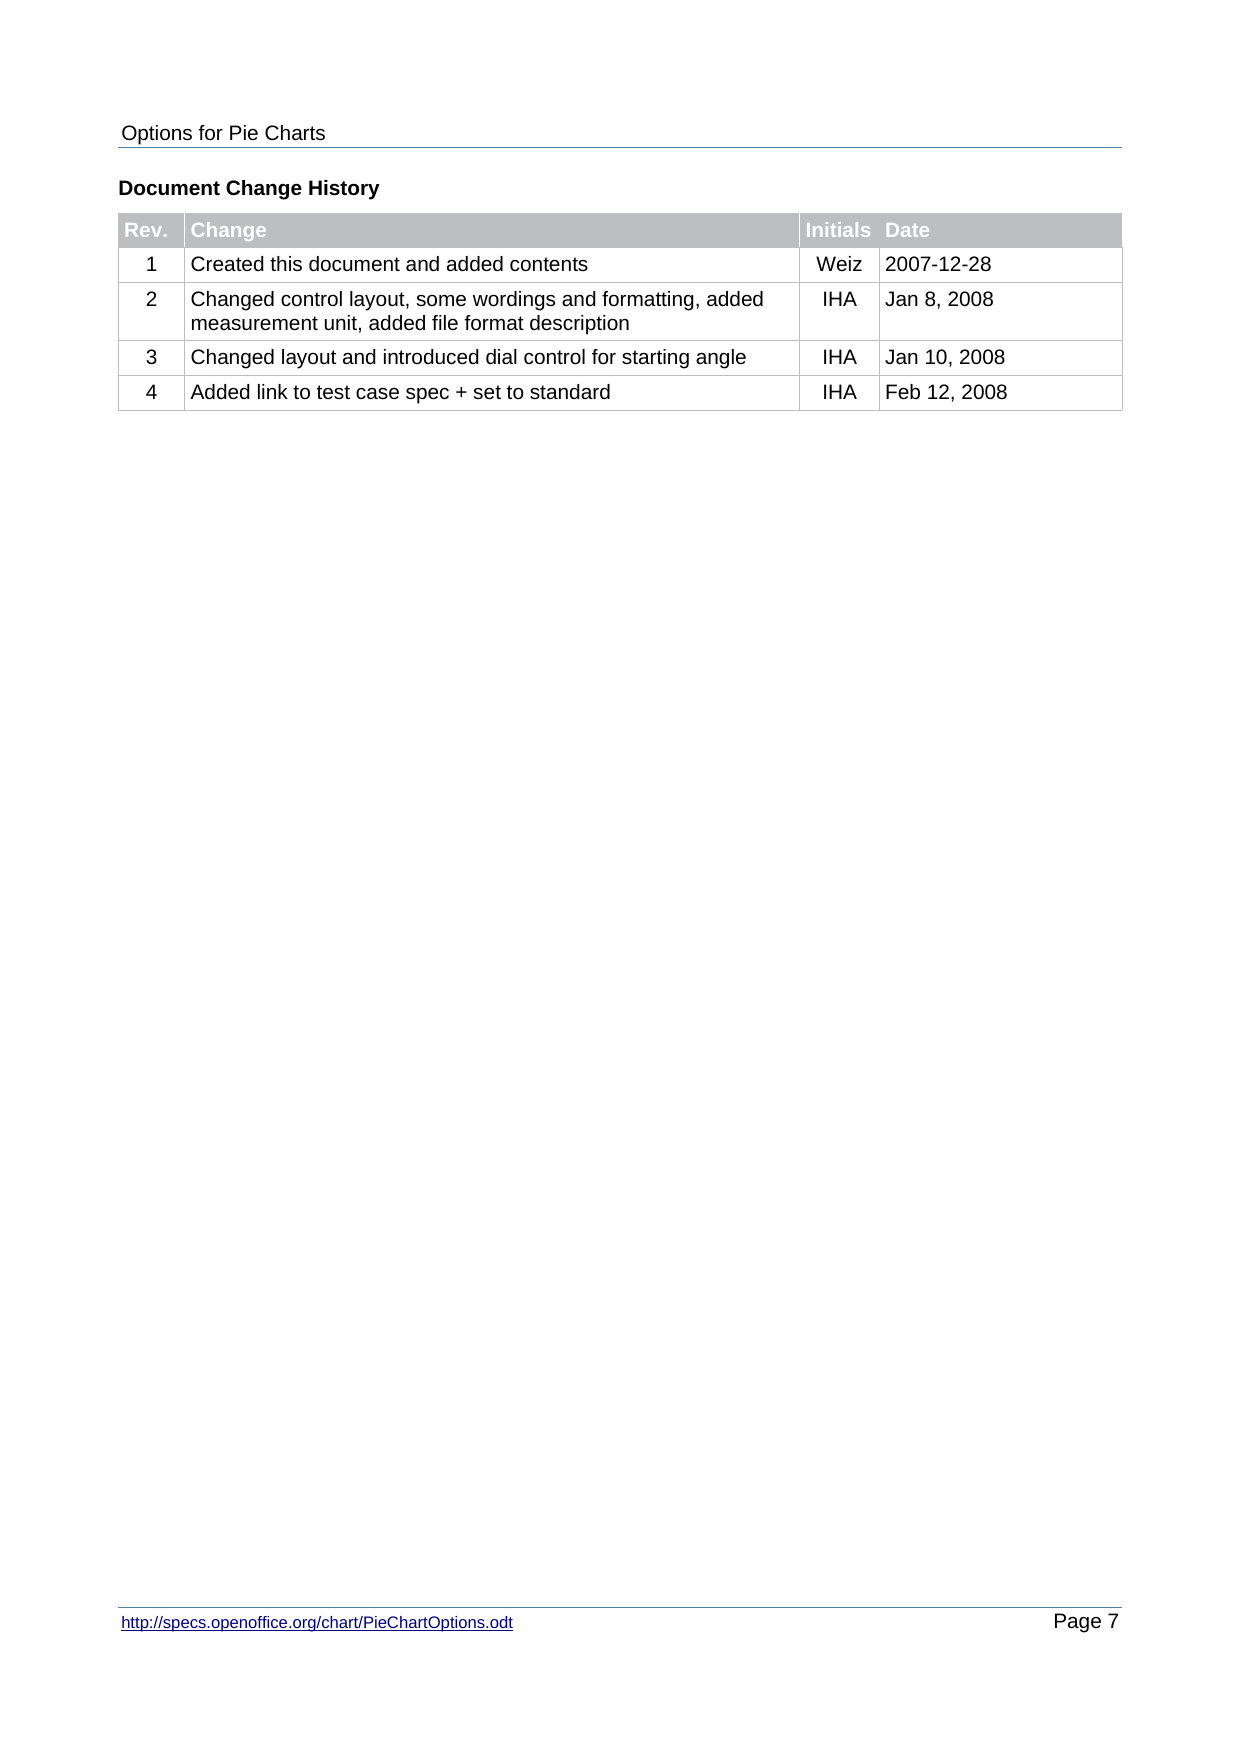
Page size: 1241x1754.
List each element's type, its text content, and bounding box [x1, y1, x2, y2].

table_header Change [185, 213, 799, 247]
table_cell Jan 10, 2008 [880, 341, 1122, 375]
table_cell Added link to test case spec + set to standard [185, 376, 799, 409]
table_cell 4 [119, 376, 184, 409]
table_header Date [879, 213, 1122, 247]
table_cell 1 [119, 248, 184, 282]
table_cell Weiz [800, 248, 879, 282]
table_cell 2007-12-28 [880, 248, 1122, 282]
table_cell 3 [119, 341, 184, 375]
table_header Rev. [118, 213, 184, 247]
table_cell Jan 8, 2008 [880, 283, 1122, 340]
table_cell Feb 12, 2008 [880, 376, 1122, 409]
table_cell 2 [119, 283, 184, 340]
table_header Initials [800, 213, 879, 247]
table_cell Changed layout and introduced dial control for starting angle [185, 341, 799, 375]
table_cell IHA [800, 376, 879, 409]
table_cell IHA [800, 283, 879, 340]
subtitle Document Change History [118, 177, 1122, 200]
table_cell IHA [800, 341, 879, 375]
table_cell Created this document and added contents [185, 248, 799, 282]
table_cell Changed control layout, some wordings and formatting, added measurement unit, added file format description [185, 283, 799, 340]
